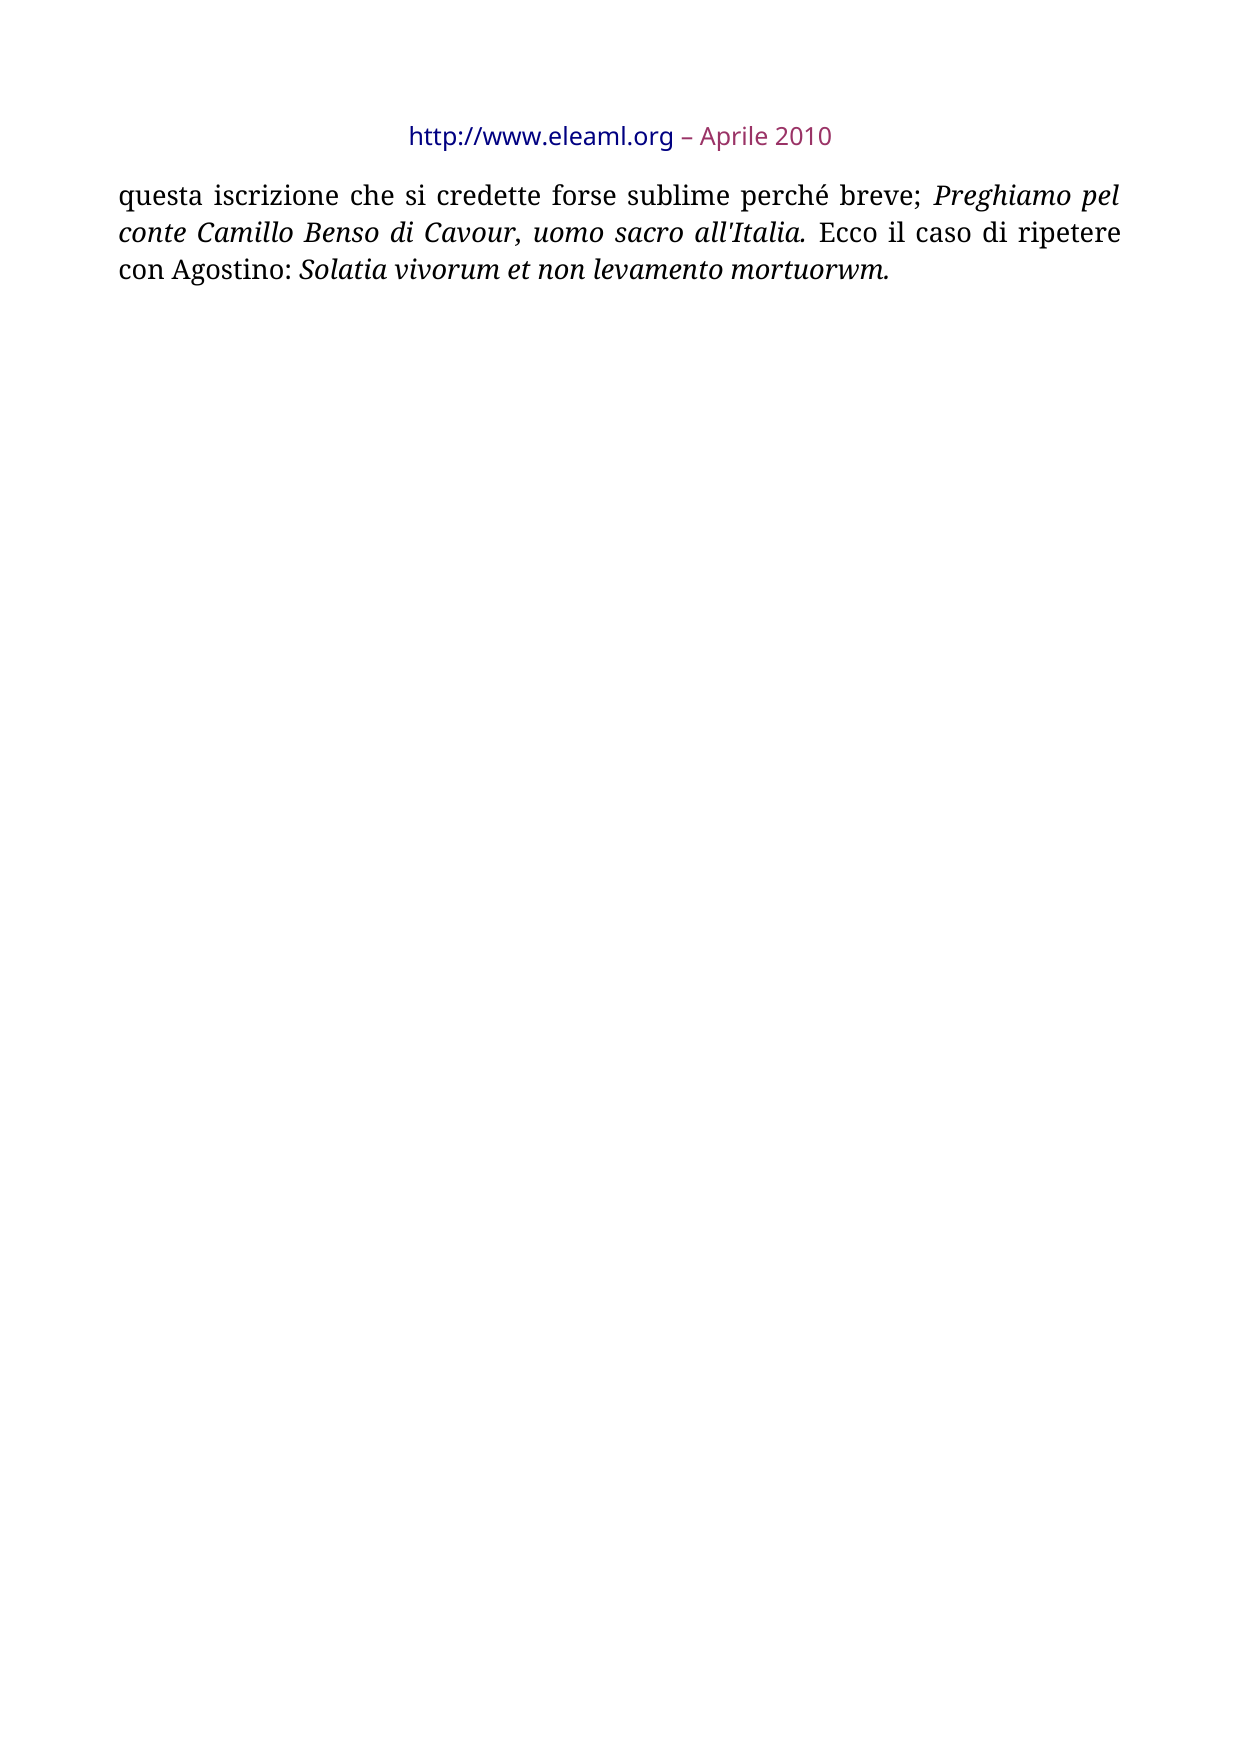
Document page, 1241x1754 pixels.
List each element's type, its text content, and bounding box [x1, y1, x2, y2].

list Del conte di Cavour non si fa più guari parola da nessuno. E appena poco più di un mese che egli è scomparso dalla scena del mondo, e già la sua memoria si confonde per poco con quella degli uomini d'un'altra età. Il 9 del corrente alle 10 e mezzo ebbe luogo per ordine del Re, e contro ogni regola di rito ecclesiastico, un solenne ufficio funebre in suffragio dell'anima sua nella Magistrale Basilica di S. Croce. Il divino sacrificio fu pur troppo celebrato da Monsignor Rinaldi, Vescovo di Pinerolo. La chiesa era tutta parata a nero con una magnificenza principesca; un altissimo catafalco sorgeva nel centro di essa con pompose iscrizioni ai quattro lati, tutte, ben inteso, in lode del defunto ed esprimenti la gran perdita che si pretende aver l'atto l'Italia per la sua morte. Una sceltissima orchestra eseguì una grandiosa messa funebre; i soli cantanti erano più di cento, fra cui venti donne. Così la funzione ebbe più l'aspetto di una profana rappresentazione teatrale, che di una grave e solenne funzione religiosa. Nessuno però tra i privati cittadini prese parte a questo uffizio: l'angustia della chiesa non ammise nel suo interno die i personaggi apposta invitali. Alla porta del tempio leggevasi a parole cubitali questa iscrizione che si credette forse sublime perché breve; Preghiamo pel conte Camillo Benso di Cavour, uomo sacro all'Italia. Ecco il caso di ripetere con Agostino: Solatia vivorum et non levamento mortuorwm. [118, 176, 1122, 287]
